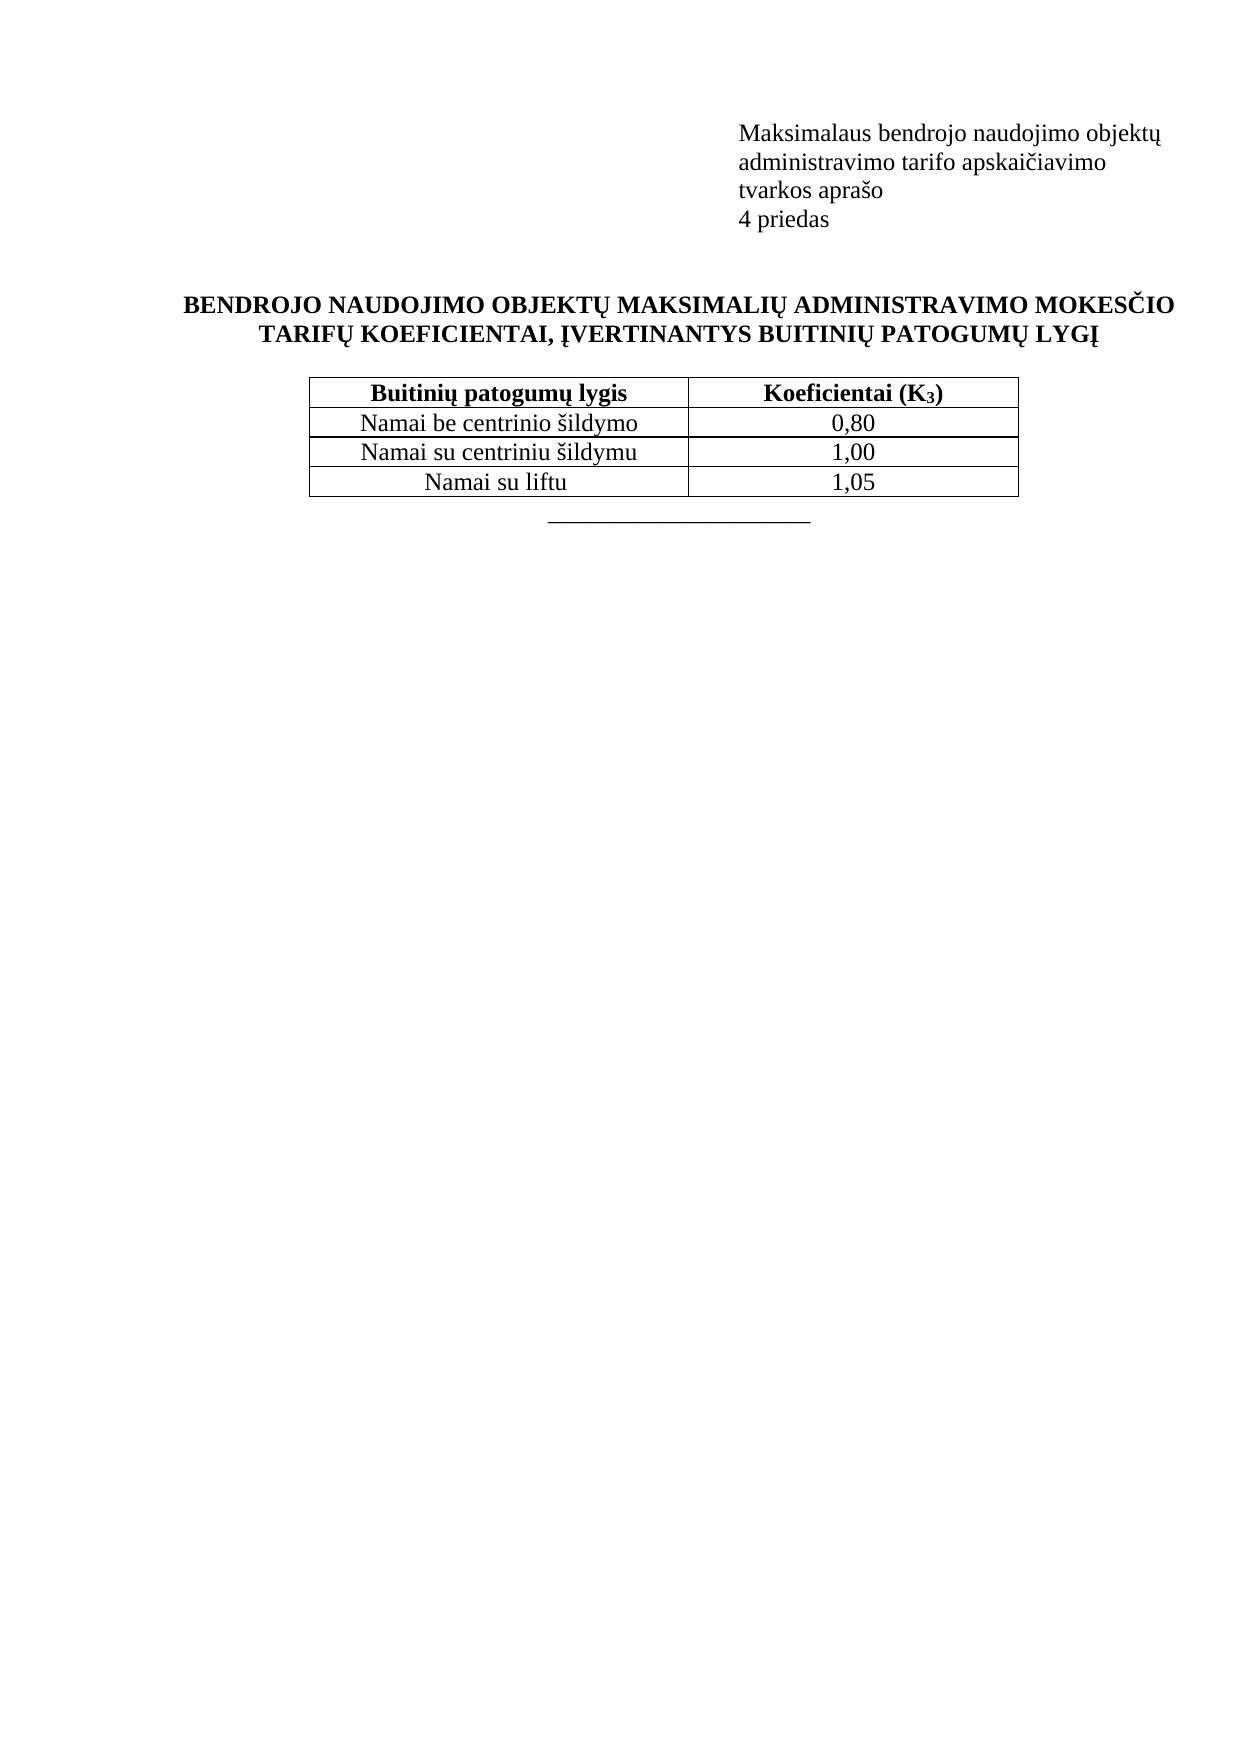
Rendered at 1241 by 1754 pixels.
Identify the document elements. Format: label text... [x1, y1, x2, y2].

text _____________________ [177, 497, 1181, 526]
table_cell Namai su centriniu šildymu [310, 438, 688, 466]
text Maksimalaus bendrojo naudojimo objektų [738, 118, 1181, 147]
table_header Buitinių patogumų lygis [310, 378, 688, 407]
table_cell 1,05 [689, 467, 1018, 496]
text administravimo tarifo apskaičiavimo [738, 147, 1181, 176]
text 4 priedas [738, 204, 1181, 233]
table_cell 1,00 [689, 438, 1018, 466]
text tvarkos aprašo [738, 176, 1181, 204]
table_cell Namai su liftu [310, 467, 688, 496]
text bendrojo naudojimo objektų MAKSIMALIŲ administravimo mokesčio tarifų koeficientai, įvertinantys buitinių patogumų lygį [177, 291, 1181, 348]
table_cell 0,80 [689, 408, 1018, 436]
table_header Koeficientai (K3) [689, 378, 1018, 407]
table_cell Namai be centrinio šildymo [310, 408, 688, 436]
